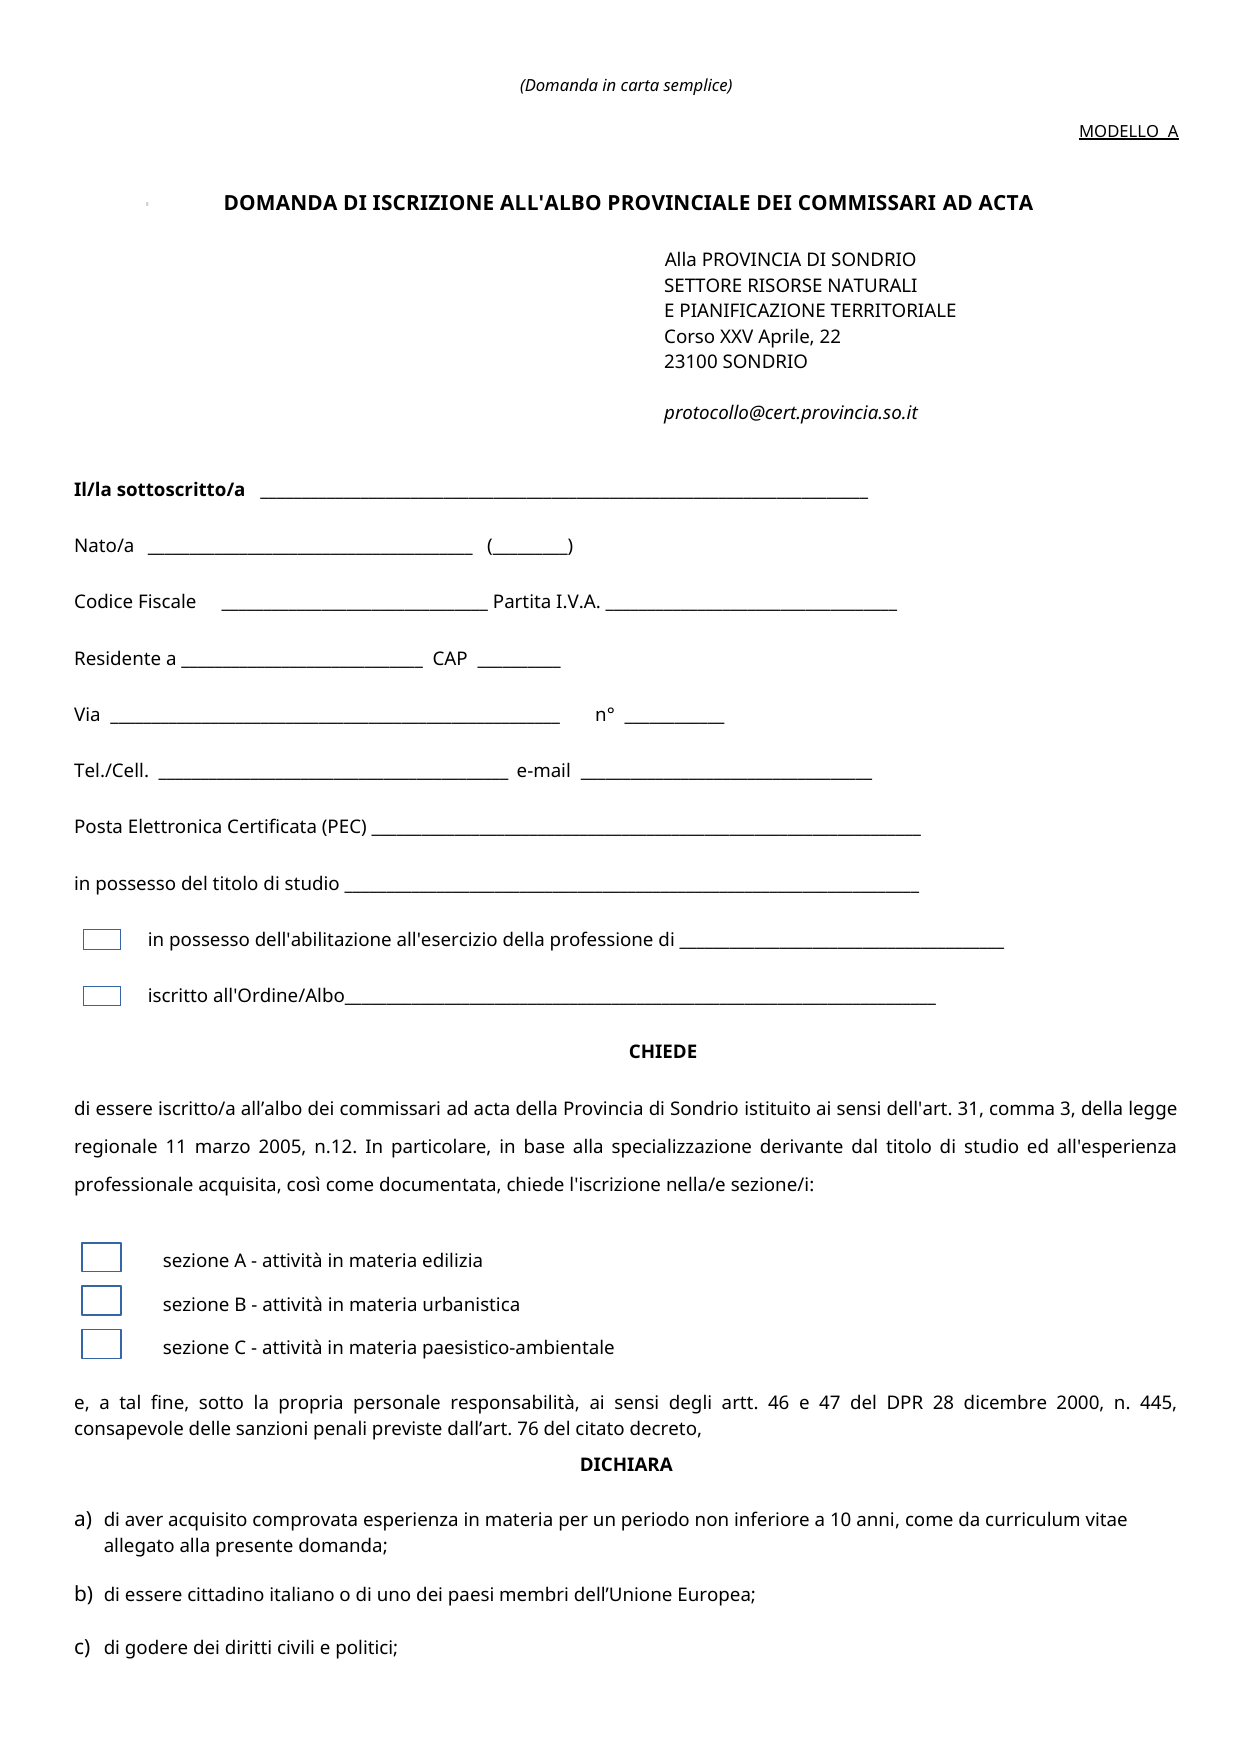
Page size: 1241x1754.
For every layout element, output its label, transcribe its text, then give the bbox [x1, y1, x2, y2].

text in possesso del titolo di studio _____________________________________________________________________ [74, 870, 1178, 895]
text Via ______________________________________________________ n° ____________ [74, 701, 1178, 727]
text in possesso dell'abilitazione all'esercizio della professione di _______________________________________ [74, 926, 1178, 952]
list di aver acquisito comprovata esperienza in materia per un periodo non inferiore a 10 anni, come da curriculum vitae allegato alla presente domanda; [74, 1504, 1178, 1558]
text CHIEDE [74, 1039, 1178, 1064]
text Alla PROVINCIA DI SONDRIO [664, 246, 1178, 272]
text (Domanda in carta semplice) [74, 74, 1178, 96]
text SETTORE RISORSE NATURALI [74, 272, 1178, 297]
text sezione C - attività in materia paesistico-ambientale [74, 1335, 1178, 1360]
list di essere cittadino italiano o di uno dei paesi membri dell’Unione Europea; [74, 1579, 1178, 1607]
text protocollo@cert.provincia.so.it [446, 399, 1178, 425]
text Nato/a _______________________________________ (_________) [74, 532, 1178, 558]
text di essere iscritto/a all’albo dei commissari ad acta della Provincia di Sondrio istituito ai sensi dell'art. 31, comma 3, della legge regionale 11 marzo 2005, n.12. In particolare, in base alla specializzazione derivante dal titolo di studio ed all'esperienza professionale acquisita, così come documentata, chiede l'iscrizione nella/e sezione/i: [74, 1095, 1178, 1197]
text DOMANDA DI ISCRIZIONE ALL'ALBO PROVINCIALE DEI COMMISSARI AD ACTA [82, 188, 1174, 217]
text e, a tal fine, sotto la propria personale responsabilità, ai sensi degli artt. 46 e 47 del DPR 28 dicembre 2000, n. 445, consapevole delle sanzioni penali previste dall’art. 76 del citato decreto, [74, 1389, 1178, 1441]
list di godere dei diritti civili e politici; [74, 1632, 1178, 1661]
text Corso XXV Aprile, 22 [74, 323, 1178, 348]
text sezione B - attività in materia urbanistica [125, 1291, 1178, 1317]
text E PIANIFICAZIONE TERRITORIALE [74, 297, 1178, 323]
text DICHIARA [74, 1451, 1178, 1477]
text MODELLO A [74, 119, 1178, 142]
text iscritto all'Ordine/Albo_______________________________________________________________________ [74, 982, 1178, 1008]
text Il/la sottoscritto/a _________________________________________________________________________ [74, 476, 1178, 502]
text Tel./Cell. __________________________________________ e-mail ___________________________________ [74, 757, 1178, 783]
text Residente a _____________________________ CAP __________ [74, 645, 1178, 670]
text sezione A - attività in materia edilizia [125, 1248, 1178, 1273]
text Codice Fiscale ________________________________ Partita I.V.A. ___________________________________ [74, 589, 1178, 614]
text 23100 SONDRIO [446, 348, 1178, 374]
text Posta Elettronica Certificata (PEC) __________________________________________________________________ [74, 814, 1178, 839]
